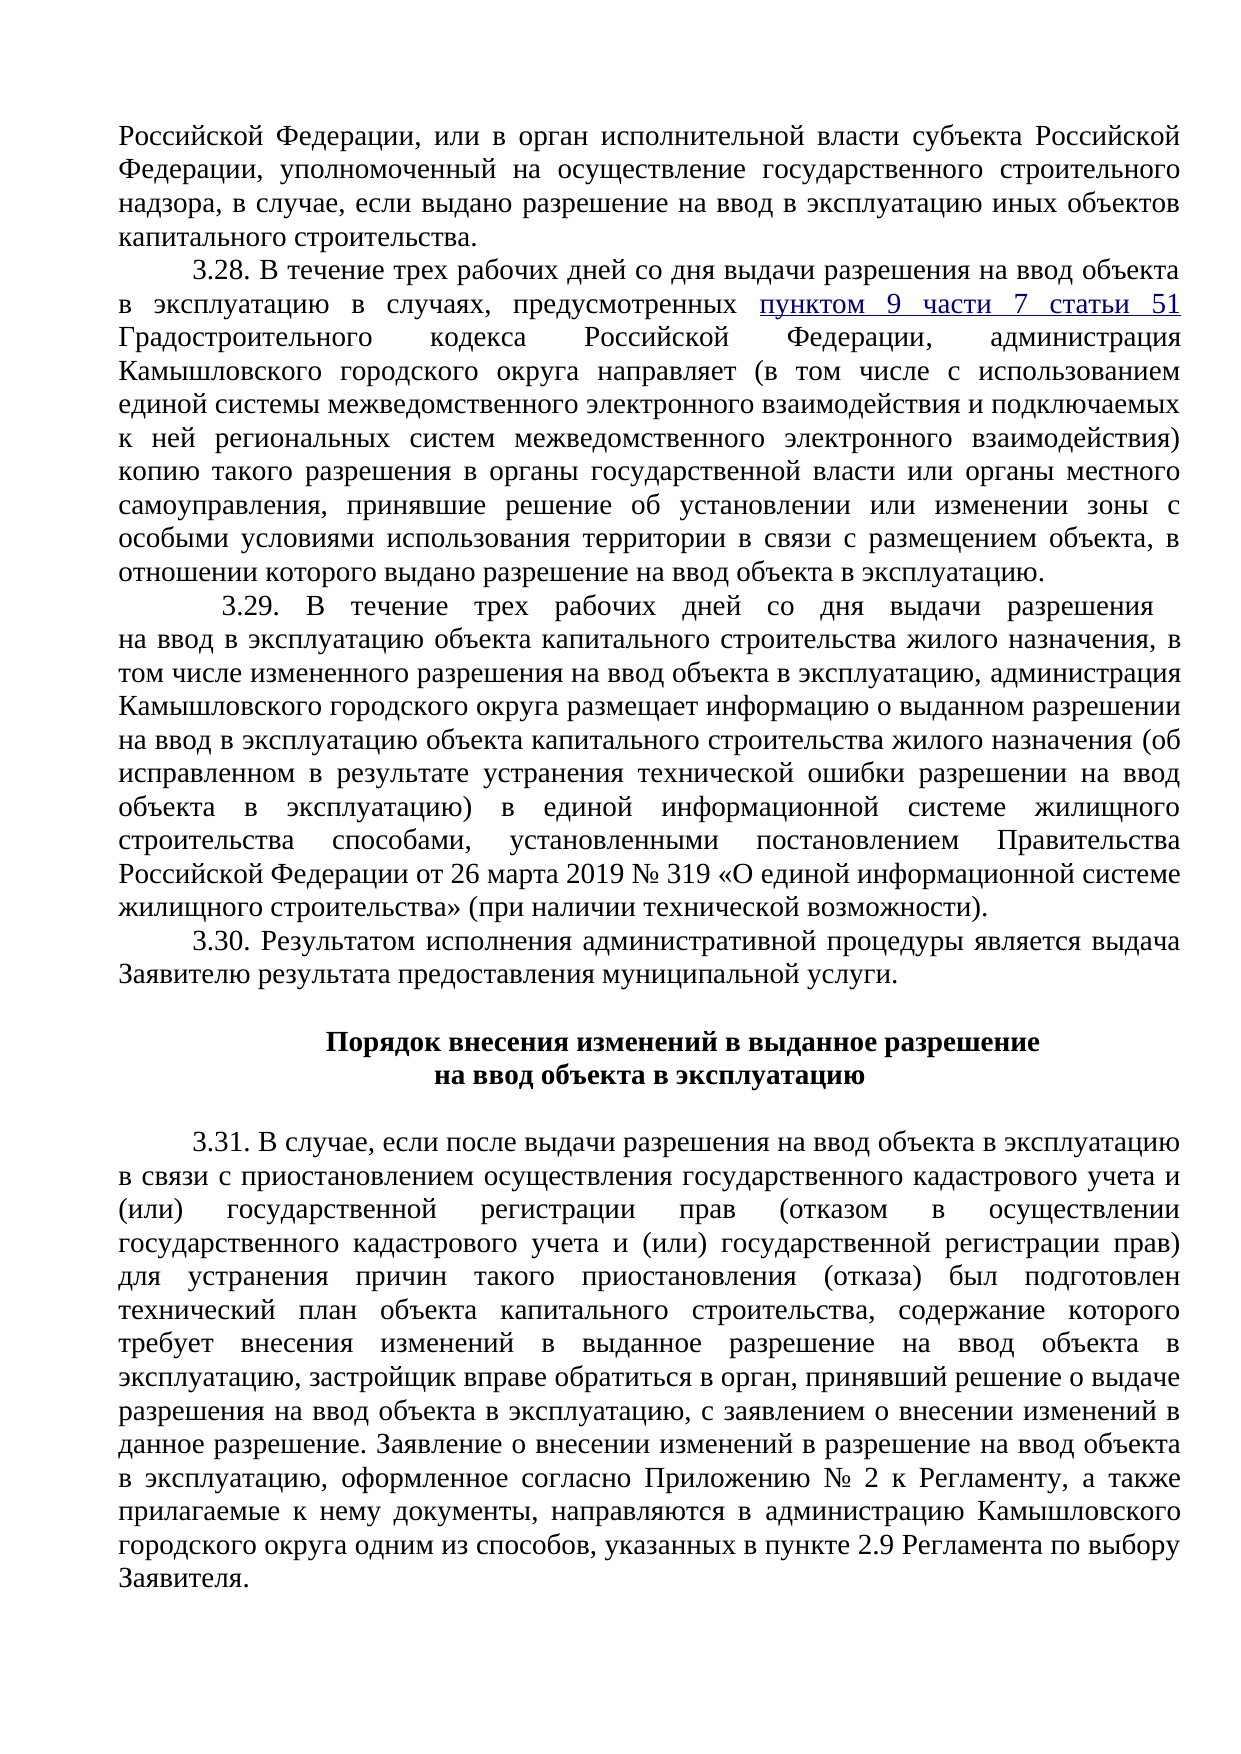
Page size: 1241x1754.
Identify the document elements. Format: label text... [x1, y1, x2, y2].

text 3.31. В случае, если после выдачи разрешения на ввод объекта в эксплуатацию в связи с приостановлением осуществления государственного кадастрового учета и (или) государственной регистрации прав (отказом в осуществлении государственного кадастрового учета и (или) государственной регистрации прав) для устранения причин такого приостановления (отказа) был подготовлен технический план объекта капитального строительства, содержание которого требует внесения изменений в выданное разрешение на ввод объекта в эксплуатацию, застройщик вправе обратиться в орган, принявший решение о выдаче разрешения на ввод объекта в эксплуатацию, с заявлением о внесении изменений в данное разрешение. Заявление о внесении изменений в разрешение на ввод объекта в эксплуатацию, оформленное согласно Приложению № 2 к Регламенту, а также прилагаемые к нему документы, направляются в администрацию Камышловского городского округа одним из способов, указанных в пункте 2.9 Регламента по выбору Заявителя. [118, 1124, 1181, 1594]
text 3.28. В течение трех рабочих дней со дня выдачи разрешения на ввод объекта в эксплуатацию в случаях, предусмотренных пунктом 9 части 7 статьи 51 Градостроительного кодекса Российской Федерации, администрация Камышловского городского округа направляет (в том числе с использованием единой системы межведомственного электронного взаимодействия и подключаемых к ней региональных систем межведомственного электронного взаимодействия) копию такого разрешения в органы государственной власти или органы местного самоуправления, принявшие решение об установлении или изменении зоны с особыми условиями использования территории в связи с размещением объекта, в отношении которого выдано разрешение на ввод объекта в эксплуатацию. [118, 252, 1181, 588]
text Российской Федерации, или в орган исполнительной власти субъекта Российской Федерации, уполномоченный на осуществление государственного строительного надзора, в случае, если выдано разрешение на ввод в эксплуатацию иных объектов капитального строительства. [118, 118, 1181, 252]
text 3.30. Результатом исполнения административной процедуры является выдача Заявителю результата предоставления муниципальной услуги. [118, 923, 1181, 990]
text Порядок внесения изменений в выданное разрешение на ввод объекта в эксплуатацию [118, 1024, 1181, 1091]
text 3.29. В течение трех рабочих дней со дня выдачи разрешения на ввод в эксплуатацию объекта капитального строительства жилого назначения, в том числе измененного разрешения на ввод объекта в эксплуатацию, администрация Камышловского городского округа размещает информацию о выданном разрешении на ввод в эксплуатацию объекта капитального строительства жилого назначения (об исправленном в результате устранения технической ошибки разрешении на ввод объекта в эксплуатацию) в единой информационной системе жилищного строительства способами, установленными постановлением Правительства Российской Федерации от 26 марта 2019 № 319 «О единой информационной системе жилищного строительства» (при наличии технической возможности). [118, 588, 1181, 923]
